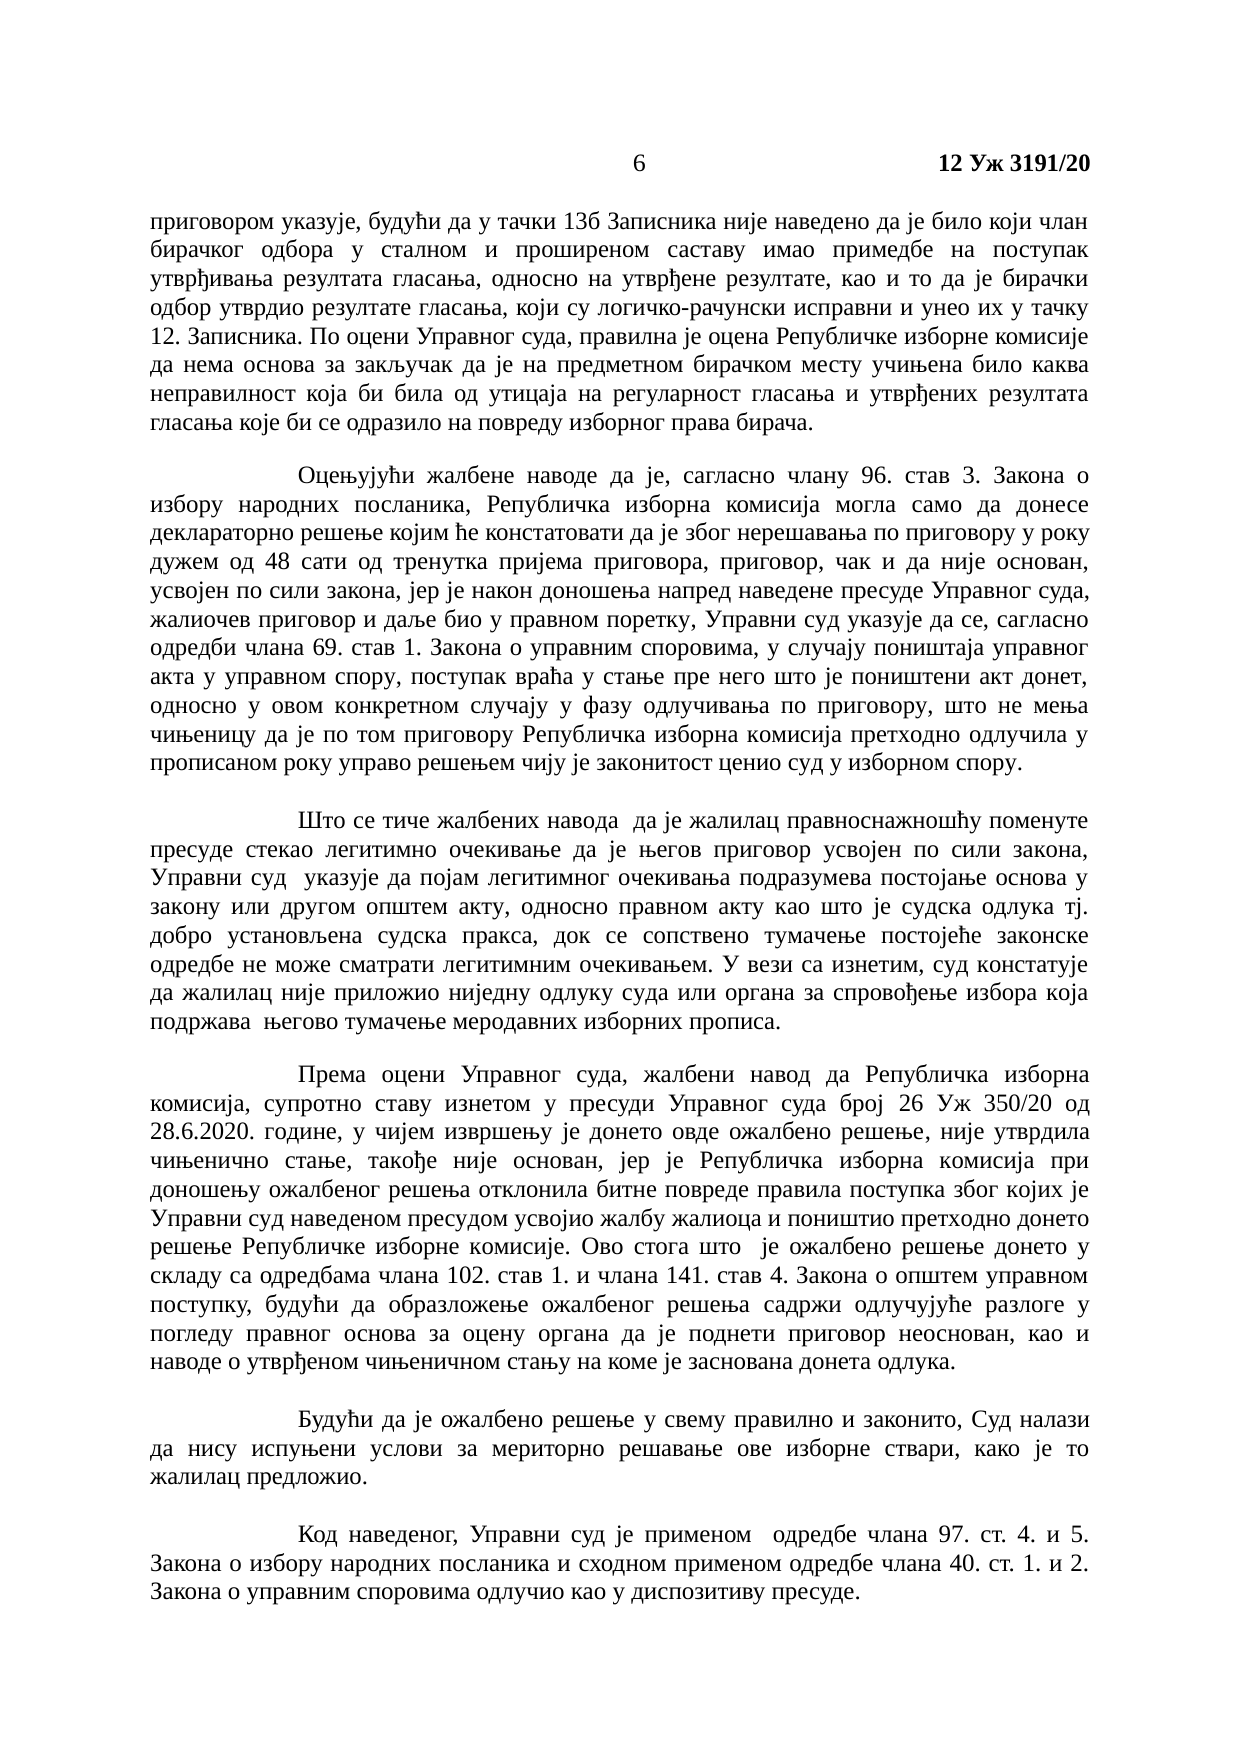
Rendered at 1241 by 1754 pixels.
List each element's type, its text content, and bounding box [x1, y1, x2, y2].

text приговором указује, будући да у тачки 13б Записника није наведено да је било који члан бирачког одбора у сталном и проширеном саставу имао примедбе на поступак утврђивања резултата гласања, односно на утврђене резултате, као и то да је бирачки одбор утврдио резултате гласања, који су логичко-рачунски исправни и унео их у тачку 12. Записника. По оцени Управног суда, правилна је оцена Републичке изборне комисије да нема основа за закључак да је на предметном бирачком месту учињена било каква неправилност која би била од утицаја на регуларност гласања и утврђених резултата гласања које би се одразило на повреду изборног права бирача. [150, 206, 1090, 436]
text Будући да је ожалбено решење у свему правилно и законито, Суд налази да нису испуњени услови за мериторно решавање ове изборне ствари, како је то жалилац предложио. [150, 1404, 1090, 1490]
text Према оцени Управног суда, жалбени навод да Републичка изборна комисија, супротно ставу изнетом у пресуди Управног суда број 26 Уж 350/20 од 28.6.2020. године, у чијем извршењу је донето овде ожалбено решење, није утврдила чињенично стање, такође није основан, јер је Републичка изборна комисија при доношењу ожалбеног решења отклонила битне повреде правила поступка због којих је Управни суд наведеном пресудом усвојио жалбу жалиоца и поништио претходно донето решење Републичке изборне комисије. Ово стога што је ожалбено решење донето у складу са одредбама члана 102. став 1. и члана 141. став 4. Закона о општем управном поступку, будући да образложење ожалбеног решења садржи одлучујуће разлоге у погледу правног основа за оцену органа да је поднети приговор неоснован, као и наводе о утврђеном чињеничном стању на коме је заснована донета одлука. [150, 1059, 1090, 1375]
text Што се тиче жалбених навода да је жалилац правноснажношћу поменуте пресуде стекао легитимно очекивање да је његов приговор усвојен по сили закона, Управни суд указује да појам легитимног очекивања подразумева постојање основа у закону или другом општем акту, односно правном акту као што је судска одлука тј. добро установљена судска пракса, док се сопствено тумачење постојеће законске одредбе не може сматрати легитимним очекивањем. У вези са изнетим, суд констатује да жалилац није приложио ниједну одлуку суда или органа за спровођење избора која подржава његово тумачење меродавних изборних прописа. [150, 805, 1090, 1035]
text Оцењујући жалбене наводе да је, сагласно члану 96. став 3. Закона о избору народних посланика, Републичка изборна комисија могла само да донесе деклараторно решење којим ће констатовати да је због нерешавања по приговору у року дужем од 48 сати од тренутка пријема приговора, приговор, чак и да није основан, усвојен по сили закона, јер је након доношења напред наведене пресуде Управног суда, жалиочев приговор и даље био у правном поретку, Управни суд указује да се, сагласно одредби члана 69. став 1. Закона о управним споровима, у случају поништаја управног акта у управном спору, поступак враћа у стање пре него што је поништени акт донет, односно у овом конкретном случају у фазу одлучивања по приговору, што не мења чињеницу да је по том приговору Републичка изборна комисија претходно одлучила у прописаном року управо решењем чију је законитост ценио суд у изборном спору. [150, 460, 1090, 776]
text Код наведеног, Управни суд је применом одредбе члана 97. ст. 4. и 5. Закона о избору народних посланика и сходном применом одредбе члана 40. ст. 1. и 2. Закона о управним споровима одлучио као у диспозитиву пресуде. [150, 1519, 1090, 1605]
